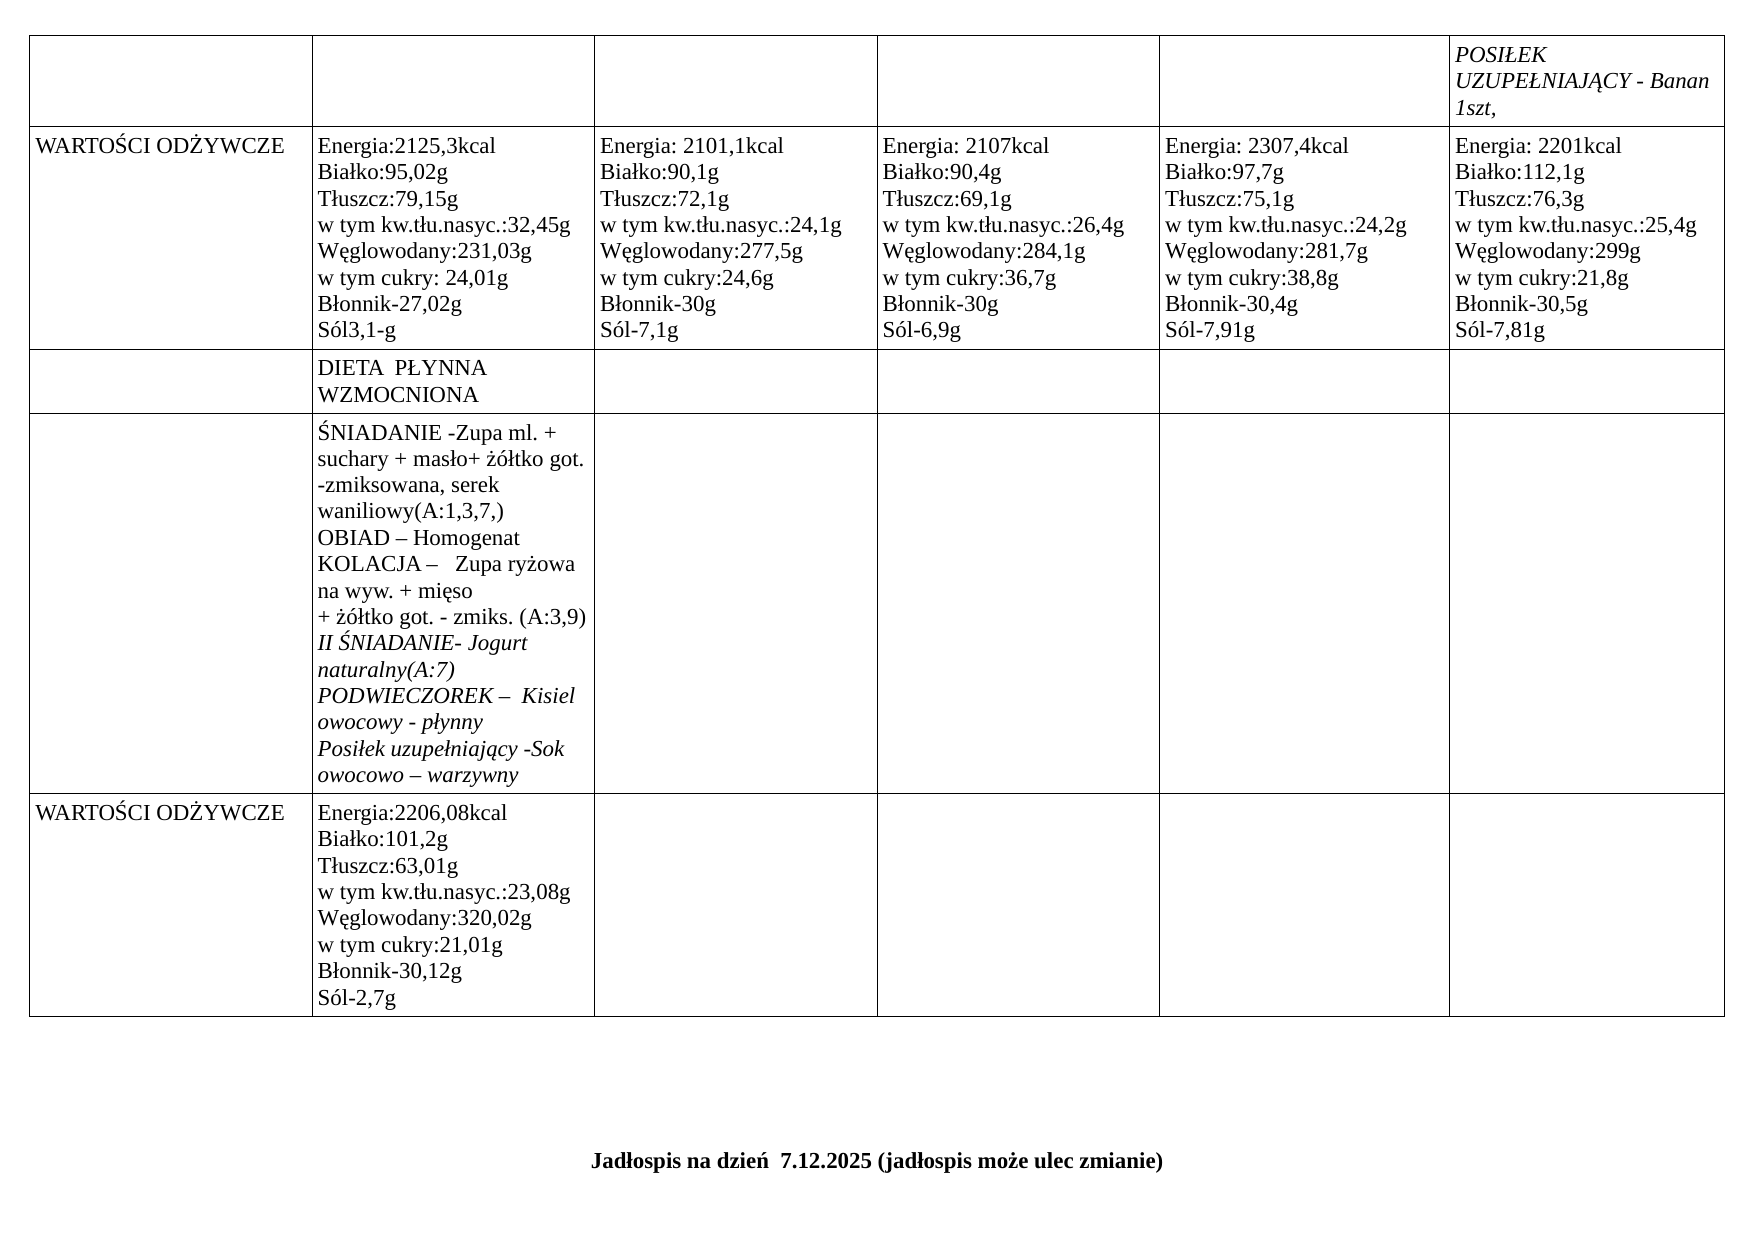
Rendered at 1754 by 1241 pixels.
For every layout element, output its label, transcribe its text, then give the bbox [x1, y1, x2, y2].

table_cell [1160, 414, 1449, 793]
table_cell [30, 350, 312, 413]
table_cell Energia:2125,3kcal Białko:95,02g Tłuszcz:79,15g w tym kw.tłu.nasyc.:32,45g Węglowodany:231,03g w tym cukry: 24,01g Błonnik-27,02g Sól3,1-g [313, 127, 594, 348]
table_cell [878, 794, 1159, 1016]
table_cell [1450, 794, 1724, 1016]
table_cell [878, 36, 1159, 126]
table_cell [1160, 36, 1449, 126]
table_cell ŚNIADANIE -Zupa ryżowa na wyw. + mięso + żółtko got.–zmiks., serek naturalny, (A:3,7,9) OBIAD – Kasza manna na wyw. + mięso - zmiks.+ mięso mielone(A:1,9) KOLACJA – Zupa ryżowa na wyw. + mięso + żółtko got. -zmiks. + mięso mielone(A:3,9) II ŚNIADANIE- Jogurt naturalny (A:7) PODWIECZOREK – Kisiel owocowy b/c Posiłek uzupełniający -Sok owocowo – warzywny [313, 36, 594, 126]
table_cell DIETA PŁYNNA WZMOCNIONA [313, 350, 594, 413]
table_cell WARTOŚCI ODŻYWCZE [30, 127, 312, 348]
text Jadłospis na dzień 7.12.2025 (jadłospis może ulec zmianie) [29, 1147, 1724, 1174]
table_cell [1160, 350, 1449, 413]
table_cell Energia:2206,08kcal Białko:101,2g Tłuszcz:63,01g w tym kw.tłu.nasyc.:23,08g Węglowodany:320,02g w tym cukry:21,01g Błonnik-30,12g Sól-2,7g [313, 794, 594, 1016]
table_cell [30, 36, 312, 126]
table_cell [1450, 414, 1724, 793]
table_cell [595, 794, 877, 1016]
table_cell Energia: 2307,4kcal Białko:97,7g Tłuszcz:75,1g w tym kw.tłu.nasyc.:24,2g Węglowodany:281,7g w tym cukry:38,8g Błonnik-30,4g Sól-7,91g [1160, 127, 1449, 348]
table_cell [878, 414, 1159, 793]
table_cell Energia: 2107kcal Białko:90,4g Tłuszcz:69,1g w tym kw.tłu.nasyc.:26,4g Węglowodany:284,1g w tym cukry:36,7g Błonnik-30g Sól-6,9g [878, 127, 1159, 348]
table_cell [1160, 794, 1449, 1016]
table_cell [878, 350, 1159, 413]
table_cell [30, 414, 312, 793]
table_cell Energia: 2101,1kcal Białko:90,1g Tłuszcz:72,1g w tym kw.tłu.nasyc.:24,1g Węglowodany:277,5g w tym cukry:24,6g Błonnik-30g Sól-7,1g [595, 127, 877, 348]
table_cell [1450, 350, 1724, 413]
table_cell POSIŁEK UZUPEŁNIAJĄCY - Banan 1szt, [1450, 36, 1724, 126]
table_cell [595, 414, 877, 793]
table_cell Energia: 2201kcal Białko:112,1g Tłuszcz:76,3g w tym kw.tłu.nasyc.:25,4g Węglowodany:299g w tym cukry:21,8g Błonnik-30,5g Sól-7,81g [1450, 127, 1724, 348]
table_cell ŚNIADANIE -Zupa ml. + suchary + masło+ żółtko got. -zmiksowana, serek waniliowy(A:1,3,7,) OBIAD – Homogenat KOLACJA – Zupa ryżowa na wyw. + mięso + żółtko got. - zmiks. (A:3,9) II ŚNIADANIE- Jogurt naturalny(A:7) PODWIECZOREK – Kisiel owocowy - płynny Posiłek uzupełniający -Sok owocowo – warzywny [313, 414, 594, 793]
table_cell [595, 350, 877, 413]
table_cell ŚNIADANIE - Kawa ml. 250ml (A:1,7), chleb miesz. 80g (A:1,3,6,7,11), margaryna o zaw. tłuszczu 80% 10g – 1szt,szynka konserwowa 60g (A:1,6), sałata, OBIAD - Kasza manna got. na wyw. 350ml (A:1,9), filet z piersi piecz. w folii z sosem kop. 170g (A:1,7,9), ziemniaki got. z kop. 200g, bukiet warzyw got. 150g, kompot owocowy b/c 250ml, KOLACJA - Chleb miesz.100g (A:1,3,6,7,11) masło 10g (A:7), herbata 250ml, polędwica drobiowa 60g (A:1,6,7,9), sałata, II ŚNIADANIE -Sok pomidorowy 1szt, PODWIECZOREK - Jogurt owocowy b/c 1szt (A:7), POSIŁEK UZUPEŁNIAJĄCY - Banan 1szt, [595, 36, 877, 126]
table_cell WARTOŚCI ODŻYWCZE [30, 794, 312, 1016]
